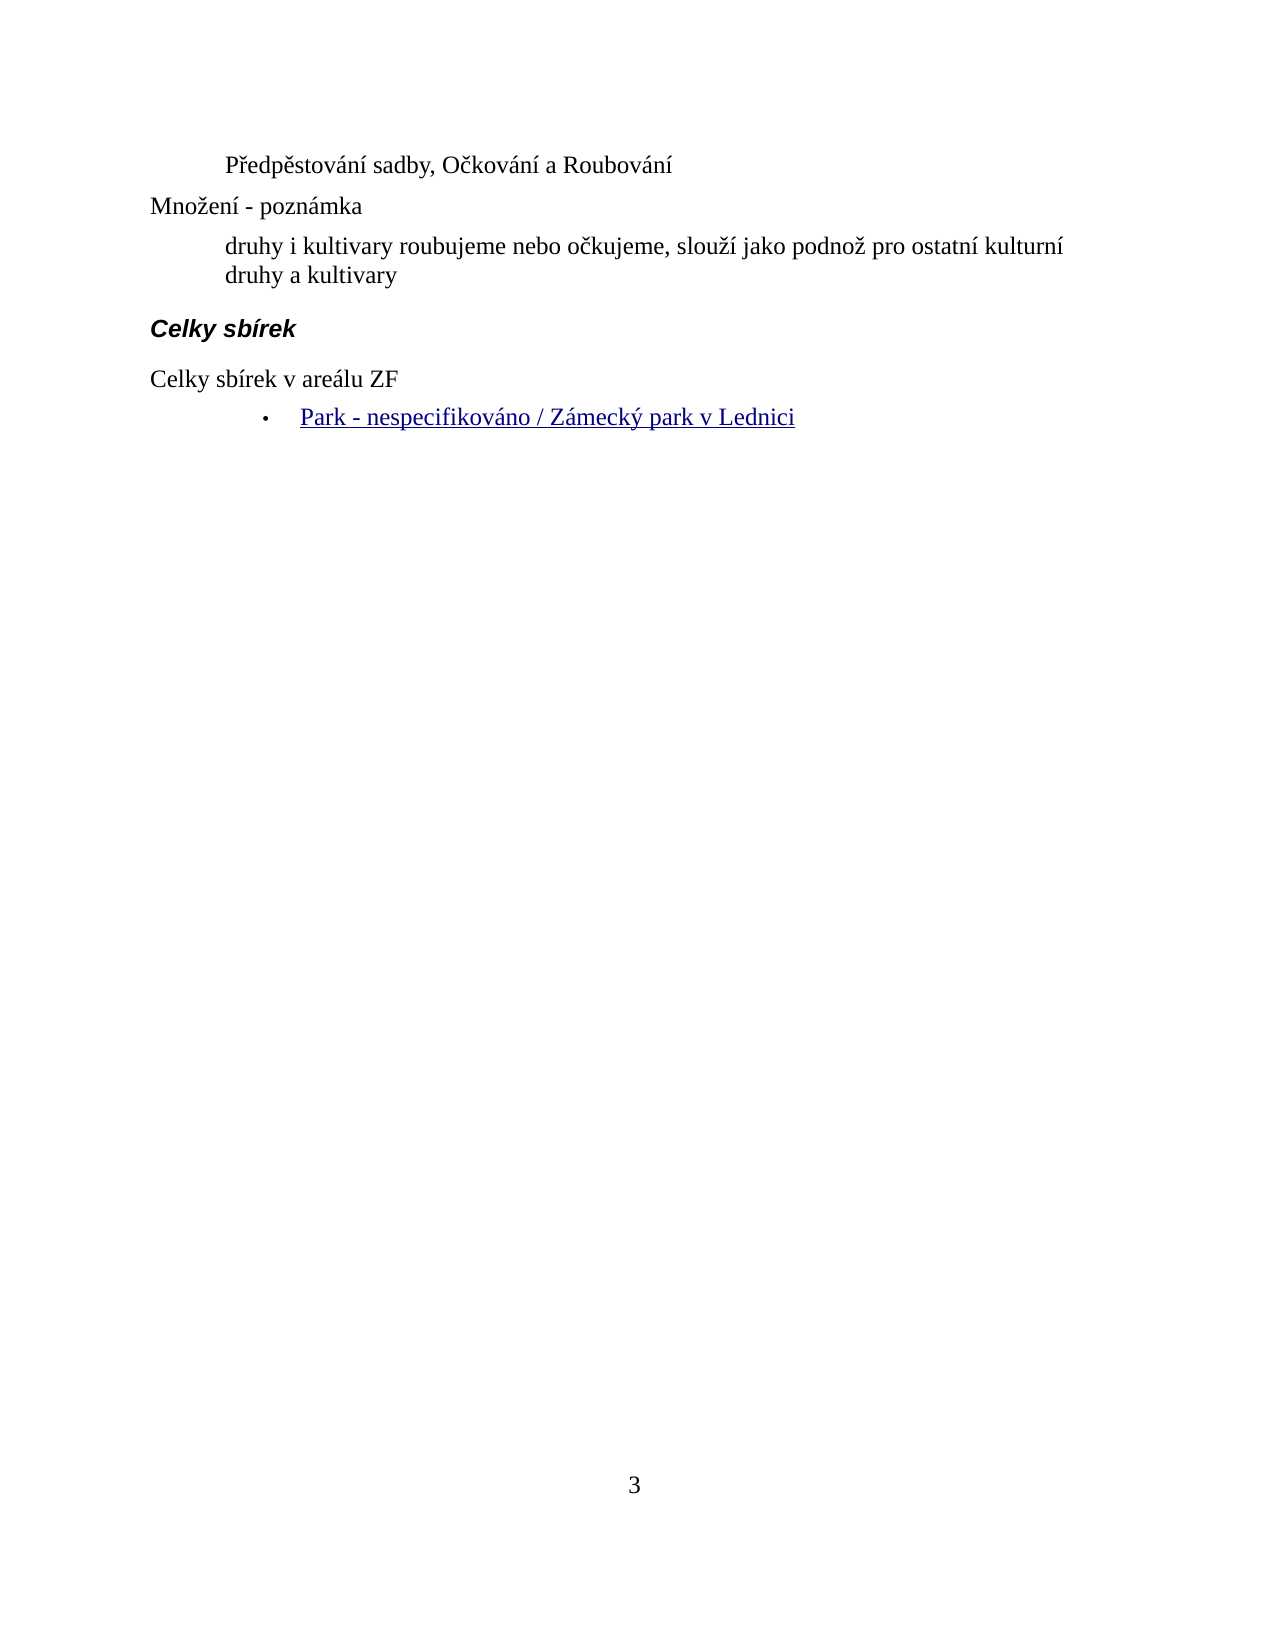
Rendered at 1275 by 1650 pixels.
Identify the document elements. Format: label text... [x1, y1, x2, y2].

text druhy i kultivary roubujeme nebo očkujeme, slouží jako podnož pro ostatní kulturní druhy a kultivary [225, 231, 1125, 289]
text Množení - poznámka [150, 191, 1125, 219]
list Park - nespecifikováno / Zámecký park v Lednici [262, 402, 1125, 430]
text Celky sbírek v areálu ZF [150, 364, 1125, 393]
text Předpěstování sadby, Očkování a Roubování [225, 150, 1125, 179]
subtitle Celky sbírek [150, 314, 1125, 342]
